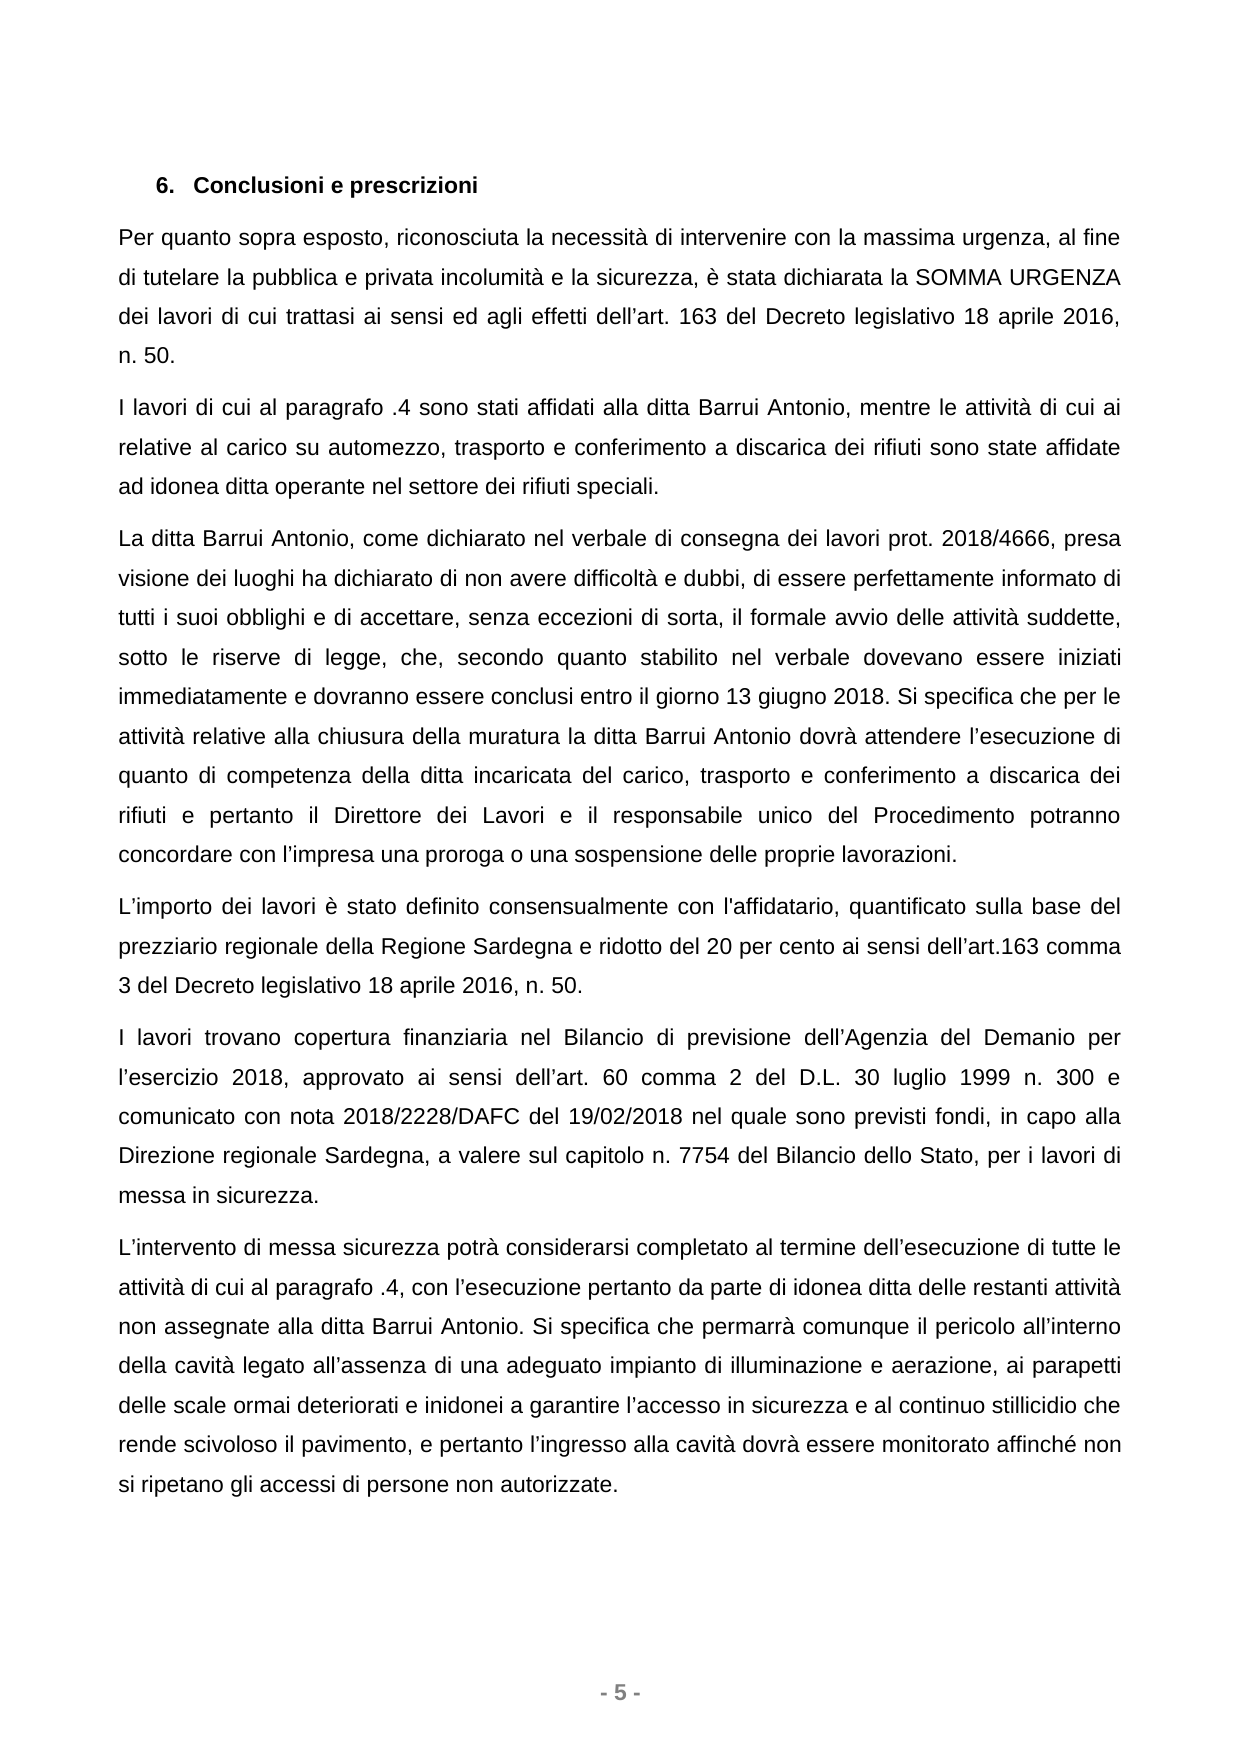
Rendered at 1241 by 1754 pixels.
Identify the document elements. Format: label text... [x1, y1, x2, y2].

text Per quanto sopra esposto, riconosciuta la necessità di intervenire con la massima urgenza, al fine di tutelare la pubblica e privata incolumità e la sicurezza, è stata dichiarata la SOMMA URGENZA dei lavori di cui trattasi ai sensi ed agli effetti dell’art. 163 del Decreto legislativo 18 aprile 2016, n. 50. [118, 224, 1122, 369]
text L’importo dei lavori è stato definito consensualmente con l'affidatario, quantificato sulla base del prezziario regionale della Regione Sardegna e ridotto del 20 per cento ai sensi dell’art.163 comma 3 del Decreto legislativo 18 aprile 2016, n. 50. [118, 893, 1122, 998]
text I lavori di cui al paragrafo .4 sono stati affidati alla ditta Barrui Antonio, mentre le attività di cui ai relative al carico su automezzo, trasporto e conferimento a discarica dei rifiuti sono state affidate ad idonea ditta operante nel settore dei rifiuti speciali. [118, 394, 1122, 500]
text La ditta Barrui Antonio, come dichiarato nel verbale di consegna dei lavori prot. 2018/4666, presa visione dei luoghi ha dichiarato di non avere difficoltà e dubbi, di essere perfettamente informato di tutti i suoi obblighi e di accettare, senza eccezioni di sorta, il formale avvio delle attività suddette, sotto le riserve di legge, che, secondo quanto stabilito nel verbale dovevano essere iniziati immediatamente e dovranno essere conclusi entro il giorno 13 giugno 2018. Si specifica che per le attività relative alla chiusura della muratura la ditta Barrui Antonio dovrà attendere l’esecuzione di quanto di competenza della ditta incaricata del carico, trasporto e conferimento a discarica dei rifiuti e pertanto il Direttore dei Lavori e il responsabile unico del Procedimento potranno concordare con l’impresa una proroga o una sospensione delle proprie lavorazioni. [118, 525, 1122, 867]
text I lavori trovano copertura finanziaria nel Bilancio di previsione dell’Agenzia del Demanio per l’esercizio 2018, approvato ai sensi dell’art. 60 comma 2 del D.L. 30 luglio 1999 n. 300 e comunicato con nota 2018/2228/DAFC del 19/02/2018 nel quale sono previsti fondi, in capo alla Direzione regionale Sardegna, a valere sul capitolo n. 7754 del Bilancio dello Stato, per i lavori di messa in sicurezza. [118, 1024, 1122, 1208]
text L’intervento di messa sicurezza potrà considerarsi completato al termine dell’esecuzione di tutte le attività di cui al paragrafo .4, con l’esecuzione pertanto da parte di idonea ditta delle restanti attività non assegnate alla ditta Barrui Antonio. Si specifica che permarrà comunque il pericolo all’interno della cavità legato all’assenza di una adeguato impianto di illuminazione e aerazione, ai parapetti delle scale ormai deteriorati e inidonei a garantire l’accesso in sicurezza e al continuo stillicidio che rende scivoloso il pavimento, e pertanto l’ingresso alla cavità dovrà essere monitorato affinché non si ripetano gli accessi di persone non autorizzate. [118, 1234, 1122, 1497]
list Conclusioni e prescrizioni [156, 172, 1122, 198]
